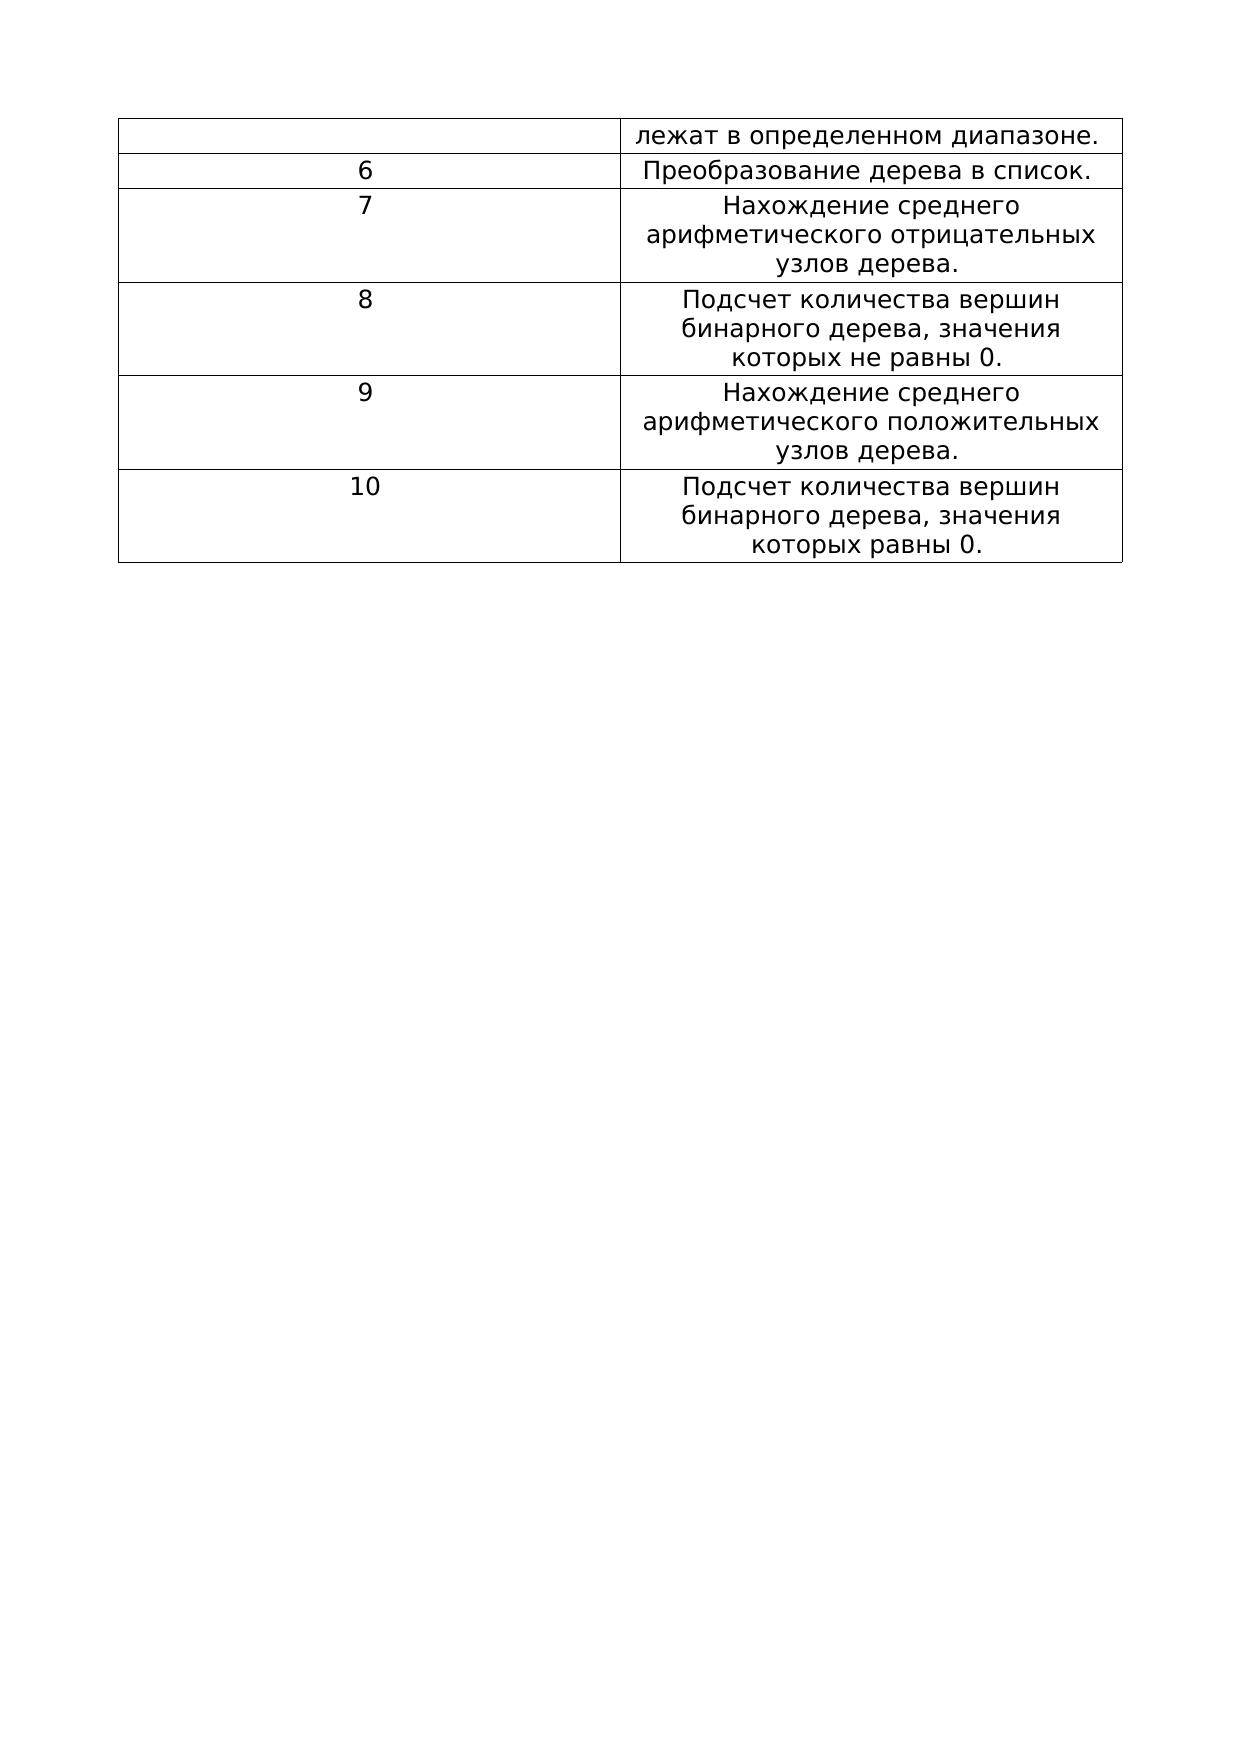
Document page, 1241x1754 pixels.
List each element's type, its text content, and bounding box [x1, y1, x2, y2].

table_cell Нахождение среднего арифметического положительных узлов дерева. [621, 376, 1122, 469]
table_cell 6 [119, 154, 620, 188]
table_cell 10 [119, 470, 620, 562]
table_cell 8 [119, 283, 620, 375]
table_cell Преобразование дерева в список. [621, 154, 1122, 188]
table_cell лежат в определенном диапазоне. [621, 119, 1122, 153]
table_cell Подсчет количества вершин бинарного дерева, значения которых не равны 0. [621, 283, 1122, 375]
table_cell Подсчет количества вершин бинарного дерева, значения которых равны 0. [621, 470, 1122, 562]
table_cell Нахождение среднего арифметического отрицательных узлов дерева. [621, 189, 1122, 282]
table_cell [119, 119, 620, 153]
table_cell 9 [119, 376, 620, 469]
table_cell 7 [119, 189, 620, 282]
